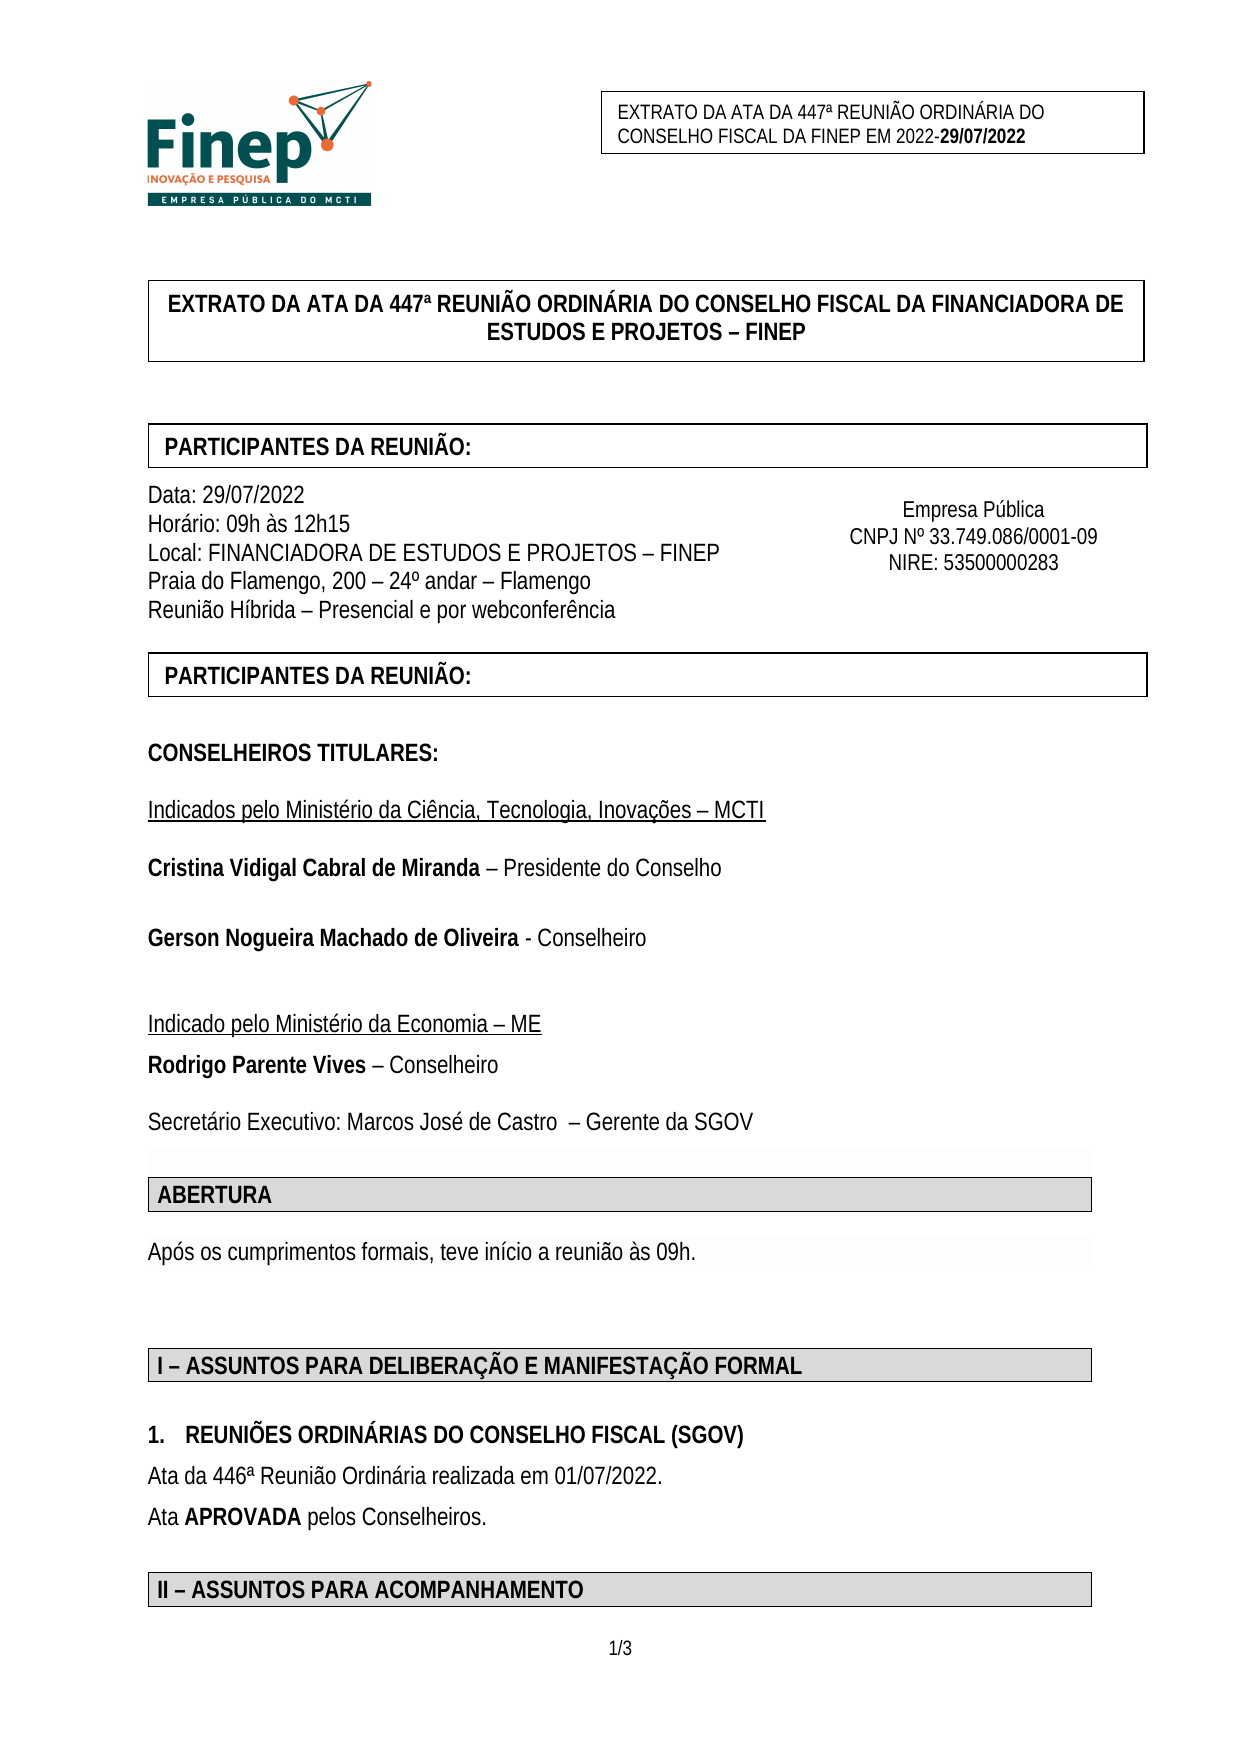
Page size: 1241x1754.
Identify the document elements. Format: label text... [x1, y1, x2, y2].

text Gerson Nogueira Machado de Oliveira - Conselheiro [148, 923, 1092, 951]
text Ata da 446ª Reunião Ordinária realizada em 01/07/2022. [148, 1461, 1092, 1490]
text ABERTURA [149, 1178, 1091, 1211]
text II – ASSUNTOS PARA ACOMPANHAMENTO [149, 1573, 1091, 1606]
text Ata APROVADA pelos Conselheiros. [148, 1502, 1092, 1531]
text Secretário Executivo: Marcos José de Castro – Gerente da SGOV [148, 1107, 1092, 1136]
text CNPJ Nº 33.749.086/0001-09 [843, 523, 1104, 549]
text Rodrigo Parente Vives – Conselheiro [148, 1050, 1092, 1078]
text EXTRATO DA ATA DA 447ª REUNIÃO ORDINÁRIA DO CONSELHO FISCAL DA FINANCIADORA DE ESTUDOS E PROJETOS – FINEP [164, 289, 1128, 346]
text NIRE: 53500000283 [843, 549, 1104, 576]
text PARTICIPANTES DA REUNIÃO: [164, 661, 1131, 688]
text Data: 29/07/2022 [148, 480, 1119, 597]
text CONSELHEIROS TITULARES: [148, 738, 1092, 767]
text Indicados pelo Ministério da Ciência, Tecnologia, Inovações – MCTI [148, 796, 1092, 824]
text Cristina Vidigal Cabral de Miranda – Presidente do Conselho [148, 853, 1092, 881]
text Indicado pelo Ministério da Economia – ME [148, 1008, 1092, 1037]
text I – ASSUNTOS PARA DELIBERAÇÃO E MANIFESTAÇÃO FORMAL [149, 1349, 1091, 1381]
list REUNIÕES ORDINÁRIAS DO CONSELHO FISCAL (SGOV) [148, 1420, 1092, 1449]
text Horário: 09h às 12h15 [148, 509, 828, 538]
text Após os cumprimentos formais, teve início a reunião às 09h. [148, 1237, 1092, 1265]
text Praia do Flamengo, 200 – 24º andar – Flamengo [148, 566, 828, 595]
text [1119, 509, 1146, 538]
text Reunião Híbrida – Presencial e por webconferência [148, 595, 1146, 623]
text PARTICIPANTES DA REUNIÃO: [164, 432, 1131, 459]
text Local: FINANCIADORA DE ESTUDOS E PROJETOS – FINEP [148, 538, 828, 566]
text Empresa Pública [843, 496, 1104, 523]
